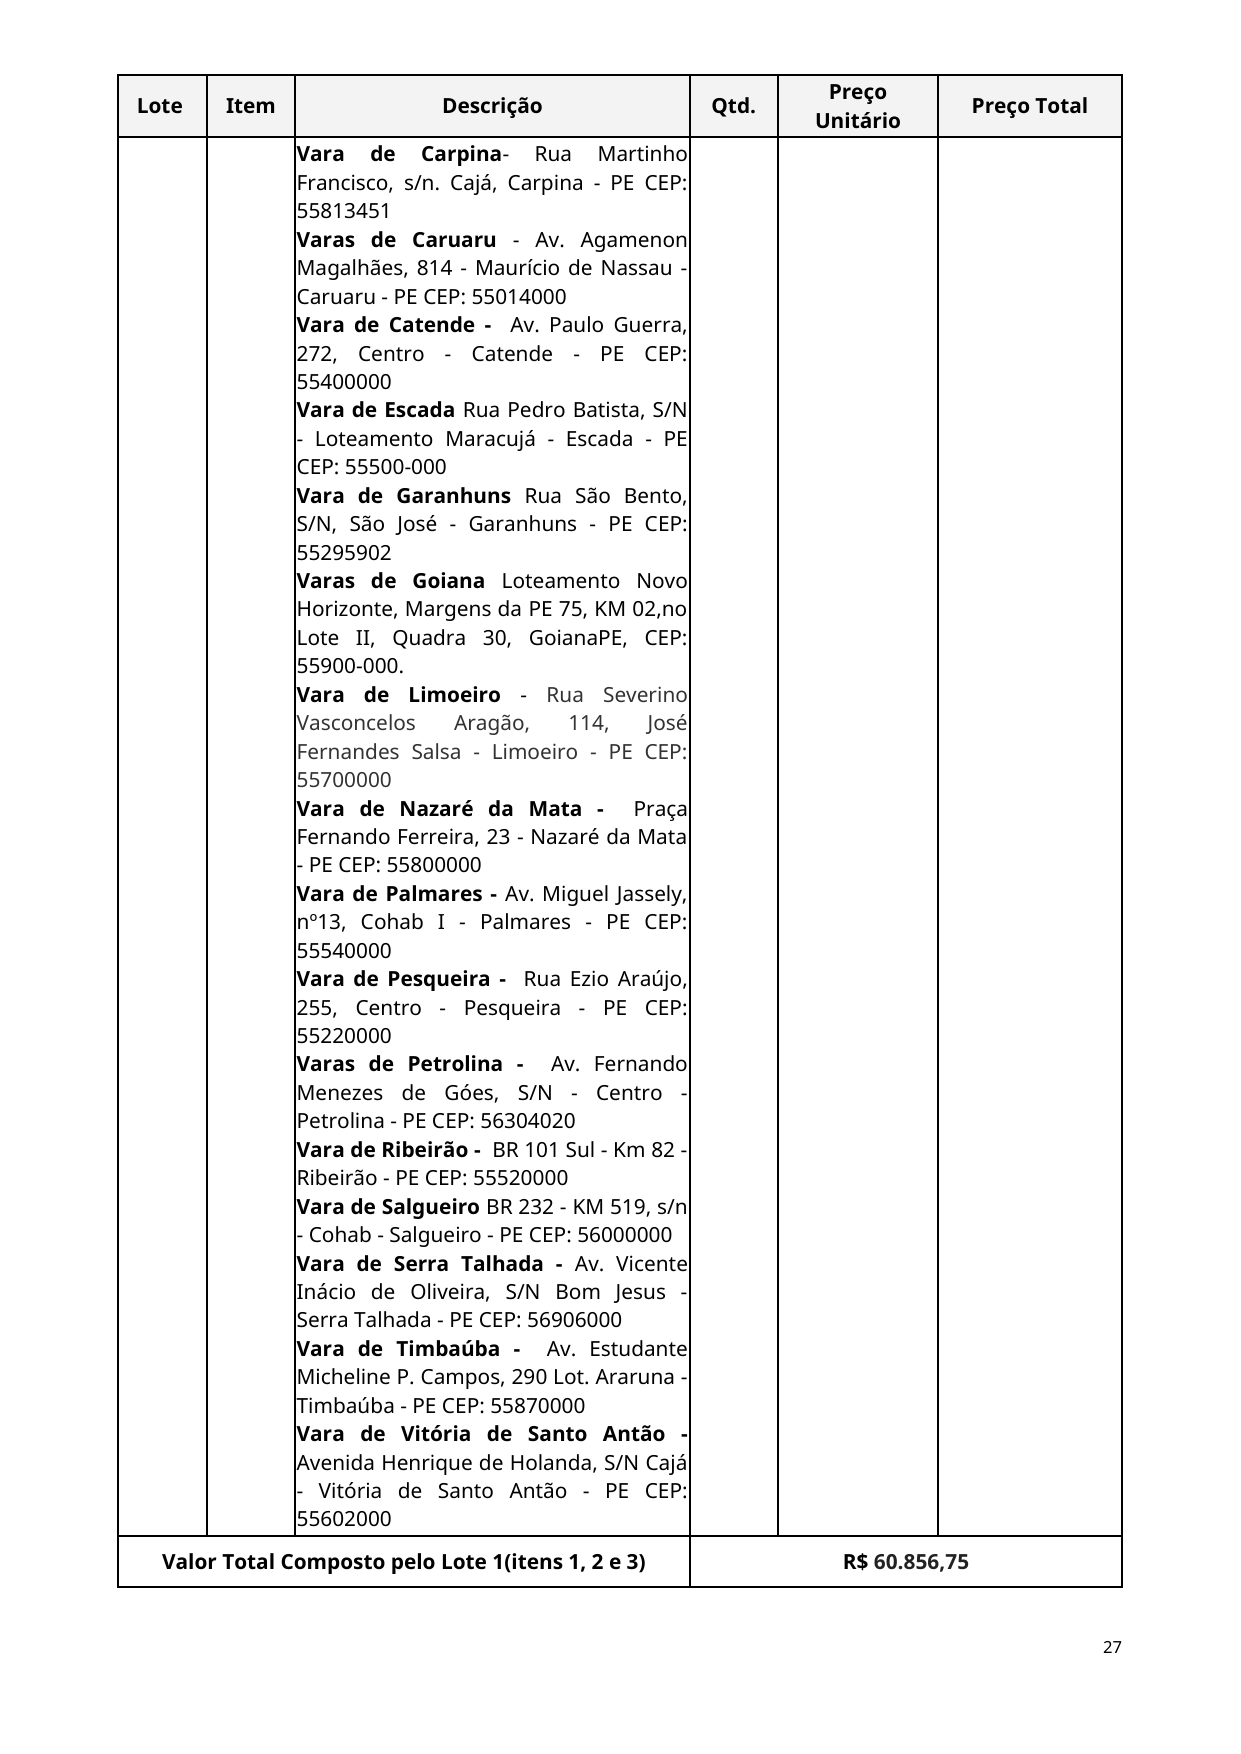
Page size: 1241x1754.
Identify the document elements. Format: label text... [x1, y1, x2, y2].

table_header Qtd. [691, 76, 777, 136]
table_header Item [208, 76, 294, 136]
table_cell Vara de Carpina- Rua Martinho Francisco, s/n. Cajá, Carpina - PE CEP: 55813451 Varas de Caruaru - Av. Agamenon Magalhães, 814 - Maurício de Nassau - Caruaru - PE CEP: 55014000 Vara de Catende - Av. Paulo Guerra, 272, Centro - Catende - PE CEP: 55400000 Vara de Escada Rua Pedro Batista, S/N - Loteamento Maracujá - Escada - PE CEP: 55500-000 Vara de Garanhuns Rua São Bento, S/N, São José - Garanhuns - PE CEP: 55295902 Varas de Goiana Loteamento Novo Horizonte, Margens da PE 75, KM 02,no Lote II, Quadra 30, GoianaPE, CEP: 55900-000. Vara de Limoeiro - Rua Severino Vasconcelos Aragão, 114, José Fernandes Salsa - Limoeiro - PE CEP: 55700000 Vara de Nazaré da Mata - Praça Fernando Ferreira, 23 - Nazaré da Mata - PE CEP: 55800000 Vara de Palmares - Av. Miguel Jassely, nº13, Cohab I - Palmares - PE CEP: 55540000 Vara de Pesqueira - Rua Ezio Araújo, 255, Centro - Pesqueira - PE CEP: 55220000 Varas de Petrolina - Av. Fernando Menezes de Góes, S/N - Centro - Petrolina - PE CEP: 56304020 Vara de Ribeirão - BR 101 Sul - Km 82 - Ribeirão - PE CEP: 55520000 Vara de Salgueiro BR 232 - KM 519, s/n - Cohab - Salgueiro - PE CEP: 56000000 Vara de Serra Talhada - Av. Vicente Inácio de Oliveira, S/N Bom Jesus - Serra Talhada - PE CEP: 56906000 Vara de Timbaúba - Av. Estudante Micheline P. Campos, 290 Lot. Araruna - Timbaúba - PE CEP: 55870000 Vara de Vitória de Santo Antão - Avenida Henrique de Holanda, S/N Cajá - Vitória de Santo Antão - PE CEP: 55602000 [296, 138, 689, 1534]
table_cell [208, 138, 294, 1534]
table_header Preço Unitário [779, 76, 937, 136]
table_header Descrição [296, 76, 689, 136]
table_cell [779, 138, 937, 1534]
table_cell Valor Total Composto pelo Lote 1(itens 1, 2 e 3) [119, 1537, 689, 1586]
table_header Lote [119, 76, 206, 136]
table_cell [939, 138, 1121, 1534]
table_cell [119, 138, 206, 1534]
table_cell R$ 60.856,75 [691, 1537, 1121, 1586]
table_cell [691, 138, 777, 1534]
table_header Preço Total [939, 76, 1121, 136]
